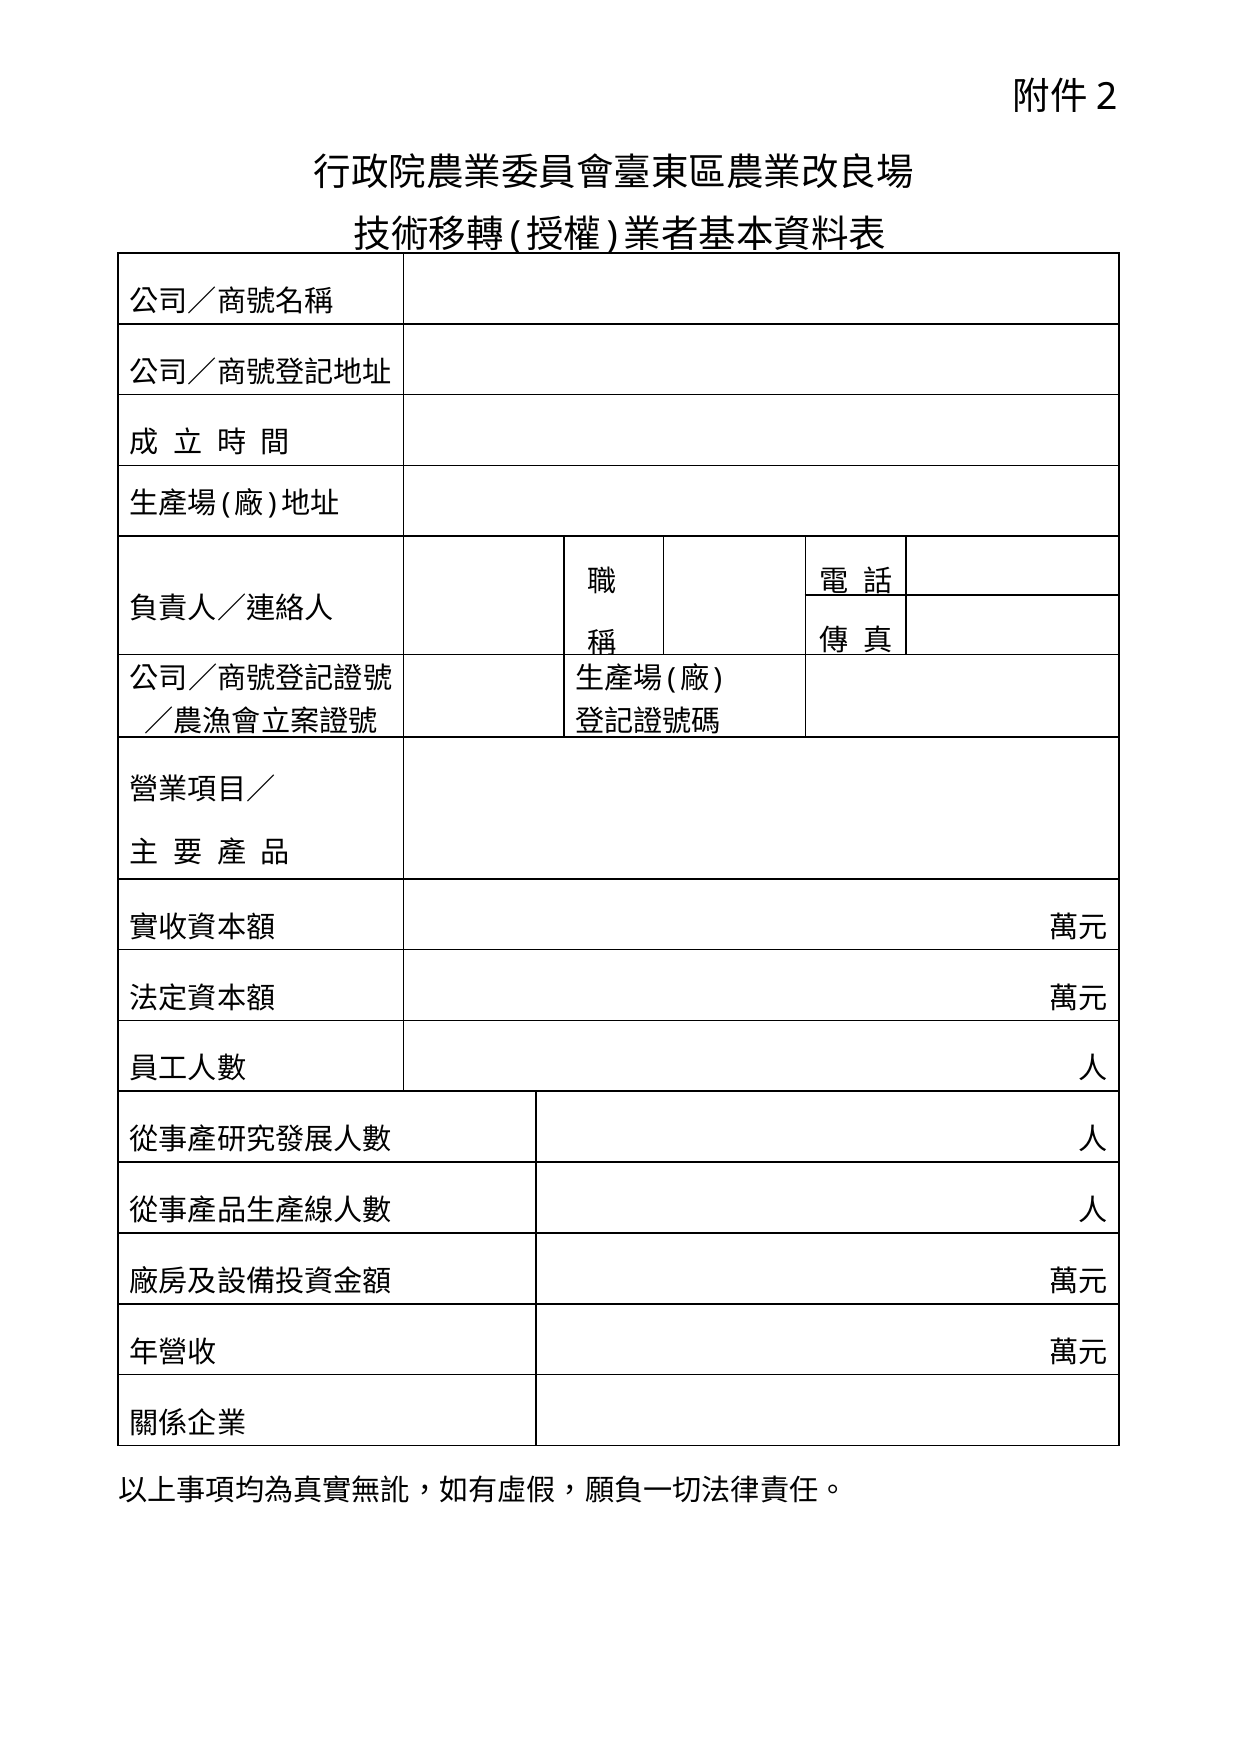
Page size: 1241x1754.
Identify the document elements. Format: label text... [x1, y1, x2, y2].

text 附件2 [1012, 66, 1166, 117]
table_cell 人 [537, 1092, 1118, 1161]
table_cell 成 立 時 間 [119, 395, 403, 464]
table_cell 職 稱 [565, 537, 663, 653]
table_cell 公司／商號登記地址 [119, 325, 403, 394]
table_cell [907, 596, 1118, 653]
table_cell 生產場(廠) 登記證號碼 [565, 655, 805, 736]
text 以上事項均為真實無訛，如有虛假，願負一切法律責任。 [118, 1446, 1122, 1509]
table_cell [404, 655, 563, 736]
table_cell 萬元 [404, 880, 1118, 949]
table_cell [806, 655, 1118, 736]
table_cell 實收資本額 [119, 880, 403, 949]
table_cell 萬元 [404, 950, 1118, 1019]
table_cell 人 [404, 1021, 1118, 1090]
table_cell 萬元 [537, 1234, 1118, 1303]
table_cell [404, 395, 1118, 464]
table_cell 傳 真 [806, 596, 905, 653]
text 技術移轉(授權)業者基本資料表 [118, 189, 1122, 252]
table_cell 生產場(廠)地址 [119, 466, 403, 535]
table_cell 電 話 [806, 537, 905, 594]
table_cell 關係企業 [119, 1375, 535, 1444]
table_cell 法定資本額 [119, 950, 403, 1019]
table_header 公司／商號名稱 [119, 254, 403, 323]
table_cell 公司／商號登記證號／農漁會立案證號 [119, 655, 403, 736]
table_cell 負責人／連絡人 [119, 537, 403, 653]
table_cell 廠房及設備投資金額 [119, 1234, 535, 1303]
table_cell 從事產品生產線人數 [119, 1163, 535, 1232]
table_cell [404, 537, 563, 653]
table_cell 人 [537, 1163, 1118, 1232]
text [1005, 59, 1173, 124]
table_cell 員工人數 [119, 1021, 403, 1090]
table_cell 年營收 [119, 1305, 535, 1374]
table_cell [907, 537, 1118, 594]
table_cell [404, 738, 1118, 878]
table_cell [404, 466, 1118, 535]
table_cell [537, 1375, 1118, 1444]
table_cell 營業項目／ 主 要 產 品 [119, 738, 403, 878]
table_cell [664, 537, 805, 653]
table_cell 從事產研究發展人數 [119, 1092, 535, 1161]
table_cell 萬元 [537, 1305, 1118, 1374]
text 行政院農業委員會臺東區農業改良場 [118, 127, 1109, 189]
table_header [404, 254, 1118, 323]
table_cell [404, 325, 1118, 394]
